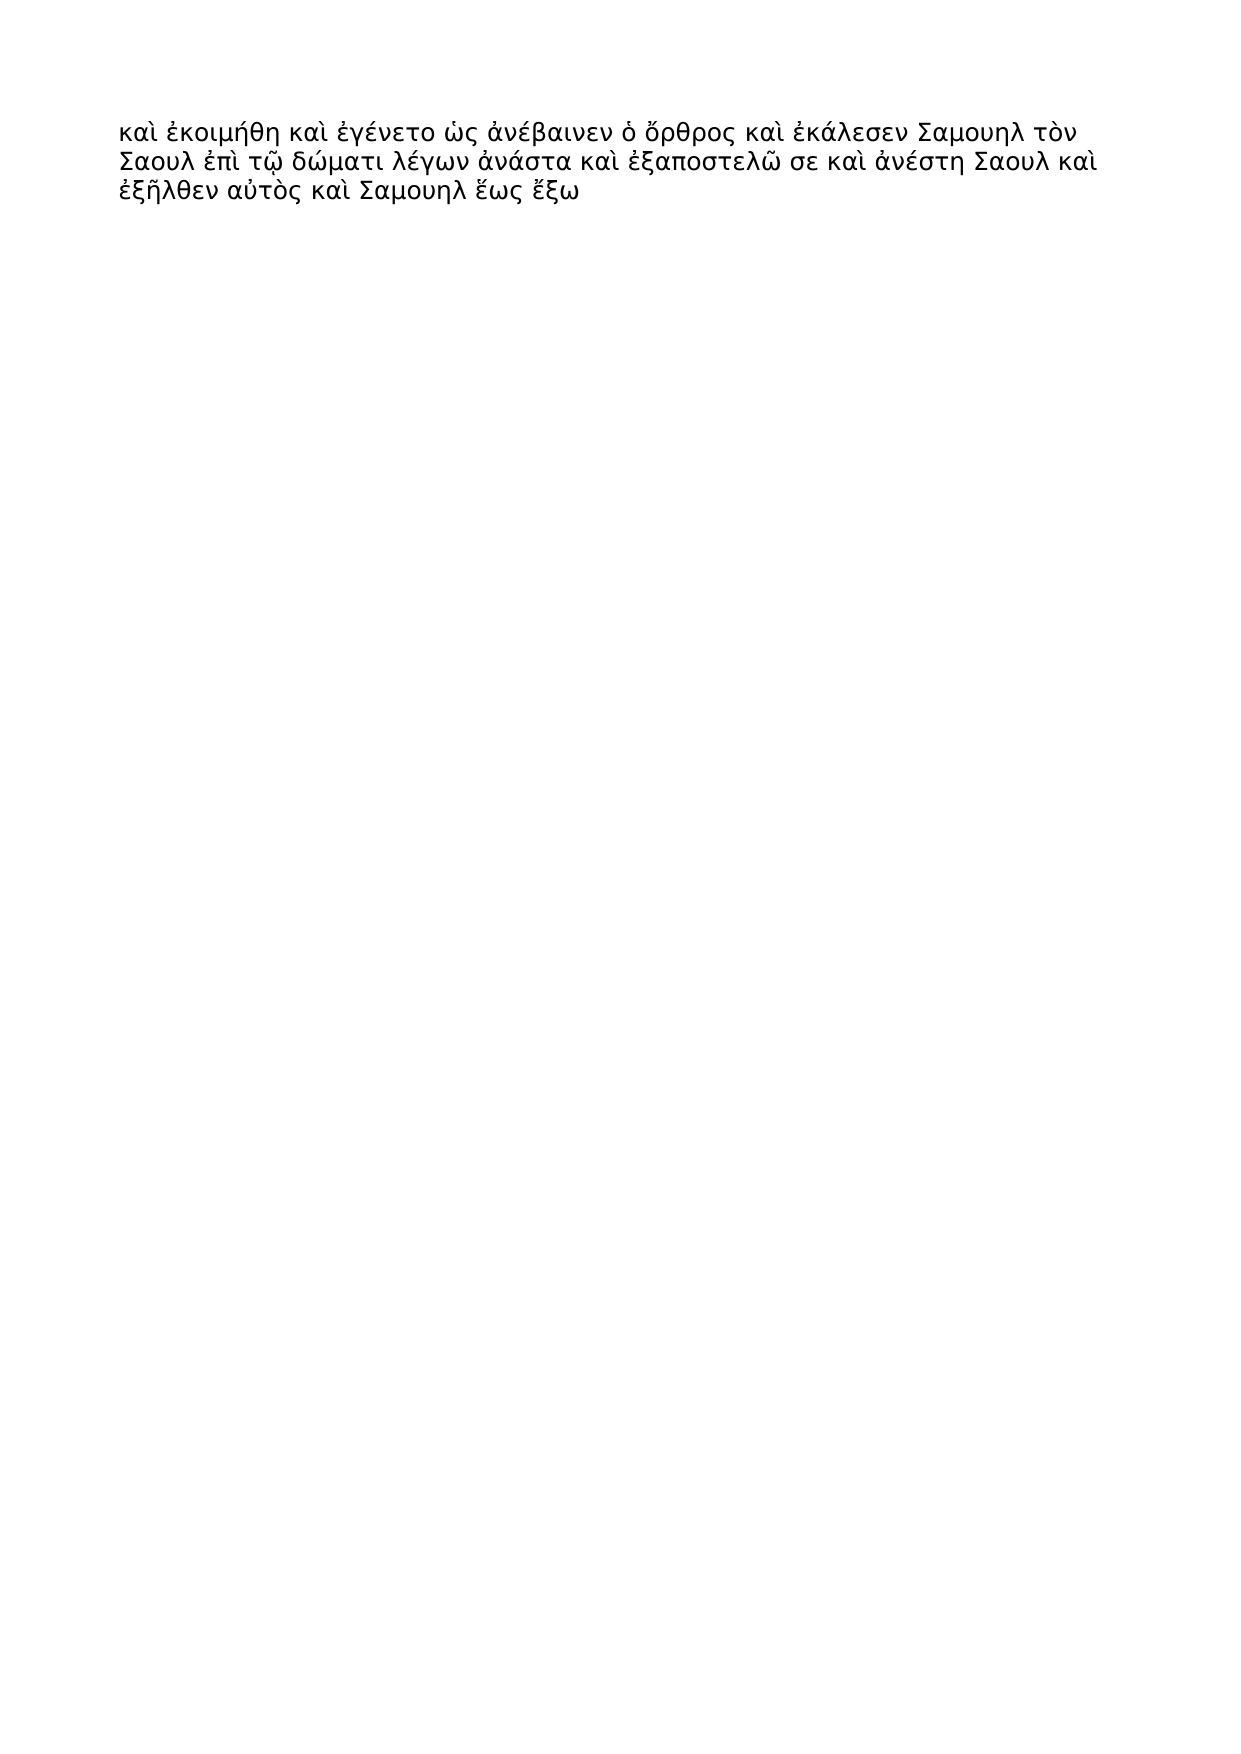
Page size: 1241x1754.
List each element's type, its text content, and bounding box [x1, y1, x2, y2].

text καὶ ἐκοιμήθη καὶ ἐγένετο ὡς ἀνέβαινεν ὁ ὄρθρος καὶ ἐκάλεσεν Σαμουηλ τὸν Σαουλ ἐπὶ τῷ δώματι λέγων ἀνάστα καὶ ἐξαποστελῶ σε καὶ ἀνέστη Σαουλ καὶ ἐξῆλθεν αὐτὸς καὶ Σαμουηλ ἕως ἔξω [118, 118, 1122, 206]
